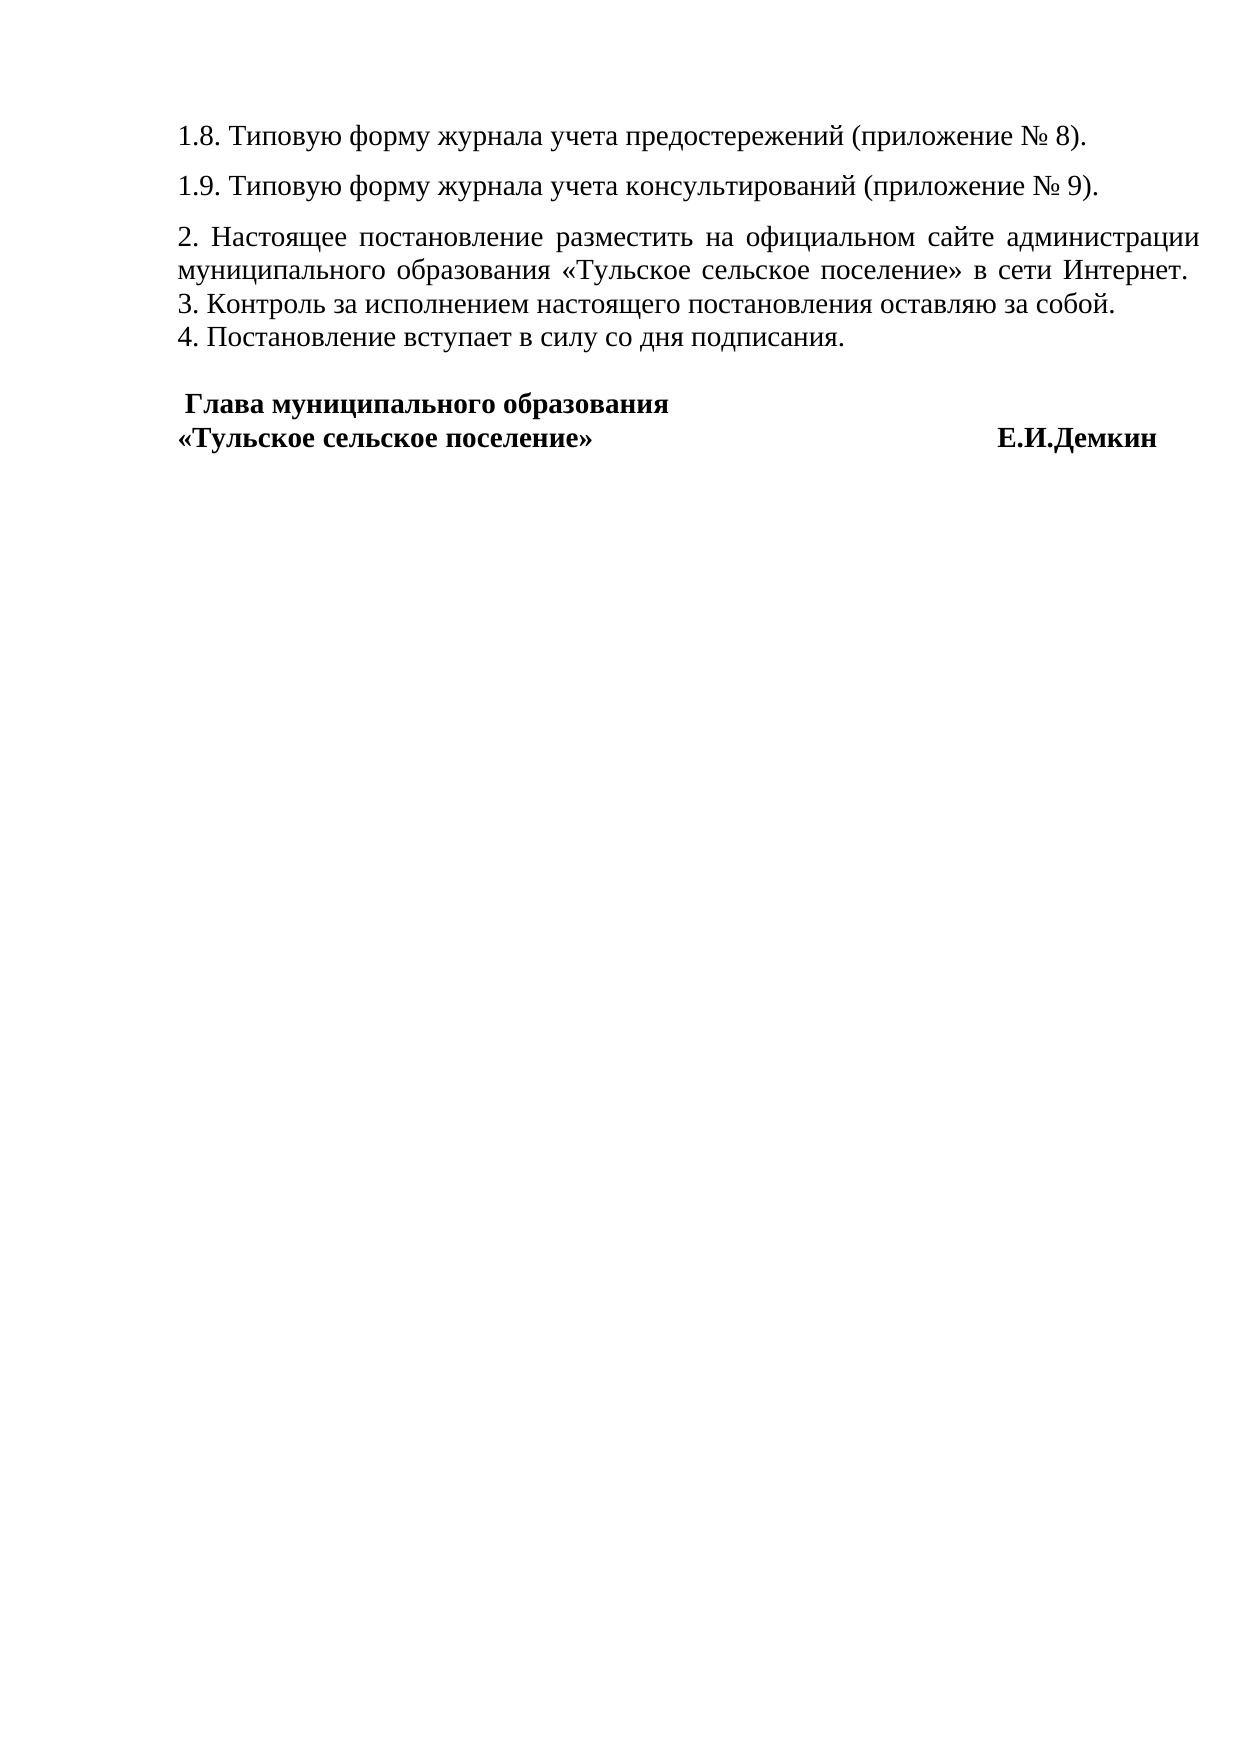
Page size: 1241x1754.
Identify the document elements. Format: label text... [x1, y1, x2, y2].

text 1.8. Типовую форму журнала учета предостережений (приложение № 8). [177, 118, 1200, 152]
text «Тульское сельское поселение» Е.И.Демкин [177, 420, 1200, 487]
text 4. Постановление вступает в силу со дня подписания. [177, 319, 1200, 353]
text 2. Настоящее постановление разместить на официальном сайте администрации муниципального образования «Тульское сельское поселение» в сети Интернет. 3. Контроль за исполнением настоящего постановления оставляю за собой. [177, 219, 1200, 319]
text 1.9. Типовую форму журнала учета консультирований (приложение № 9). [177, 168, 1200, 202]
text Глава муниципального образования [177, 386, 1200, 420]
